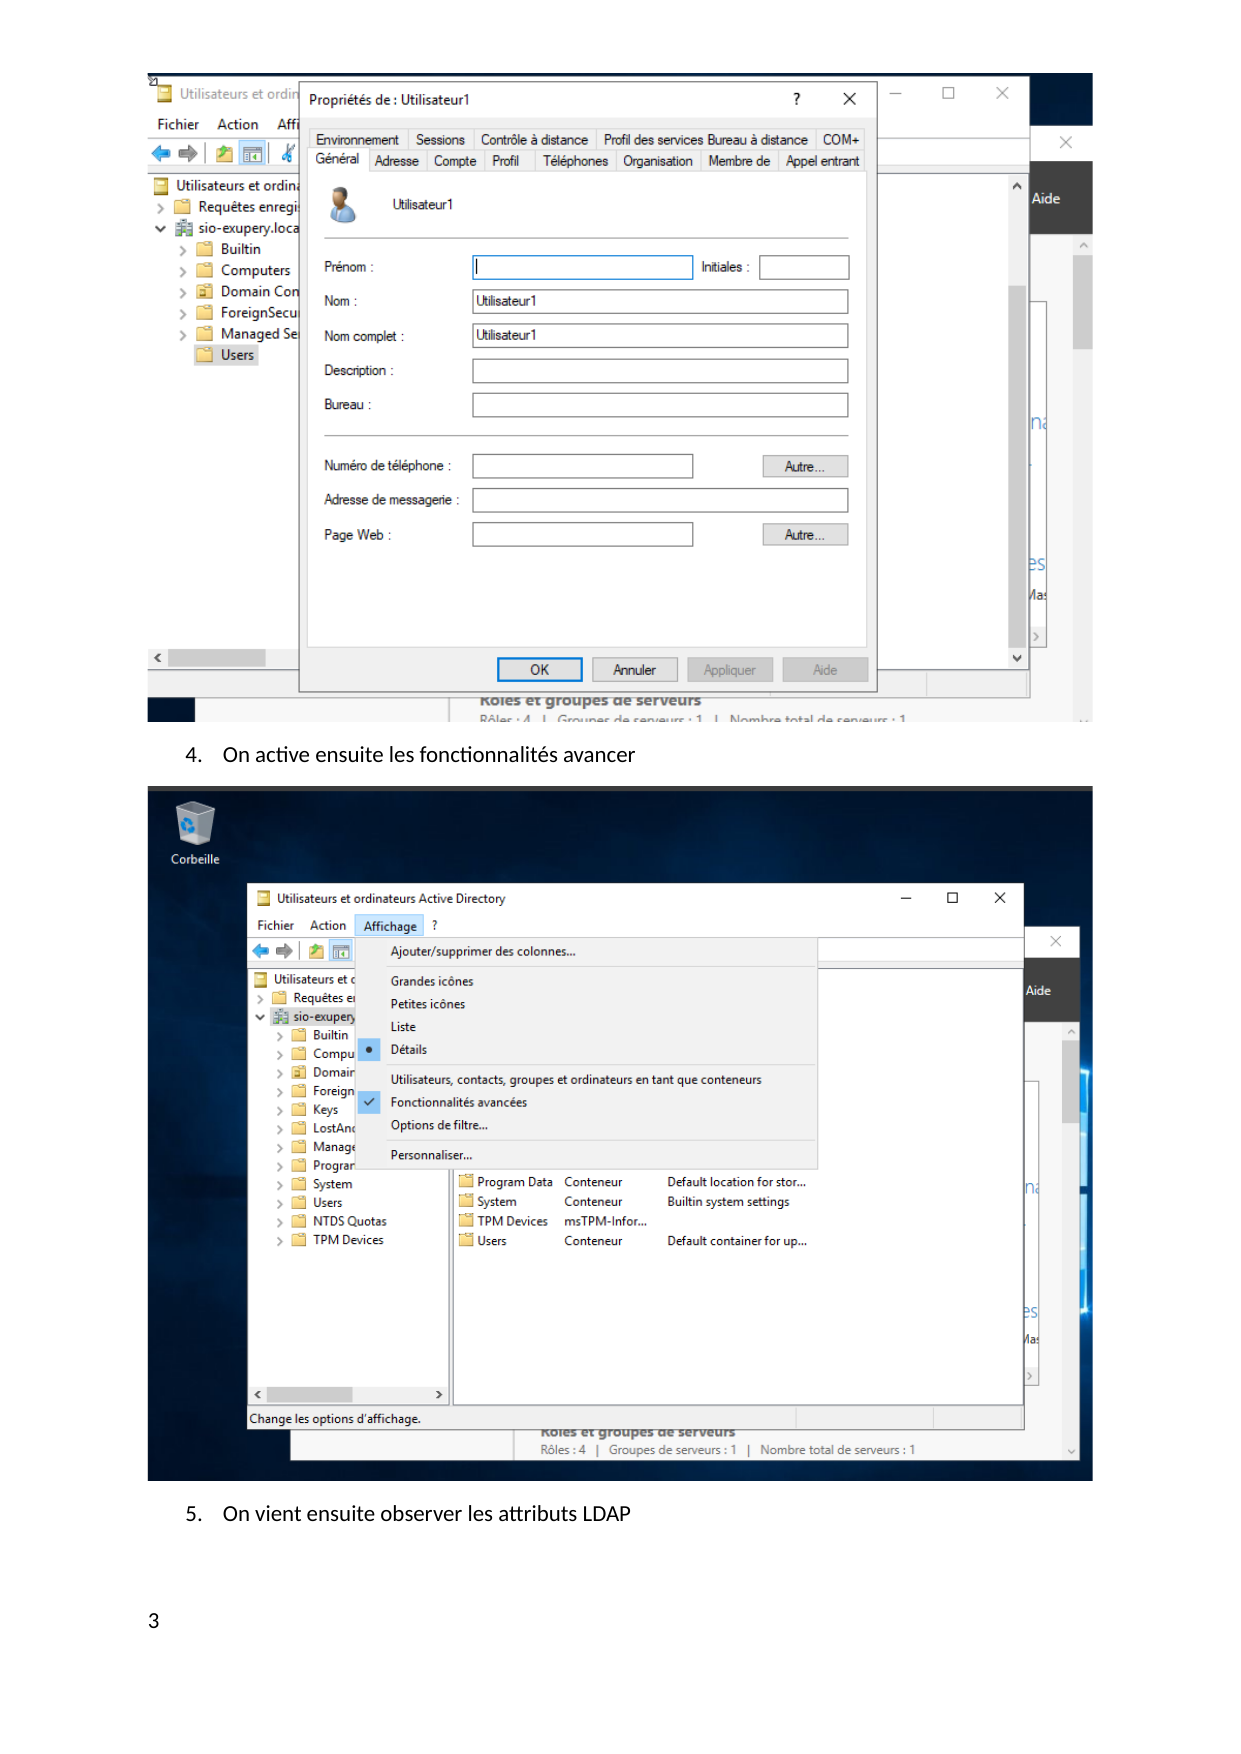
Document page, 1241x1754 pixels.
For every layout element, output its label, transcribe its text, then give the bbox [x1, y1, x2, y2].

list On vient ensuite observer les attributs LDAP [185, 1499, 1093, 1527]
list On active ensuite les fonctionnalités avancer [185, 740, 1093, 768]
